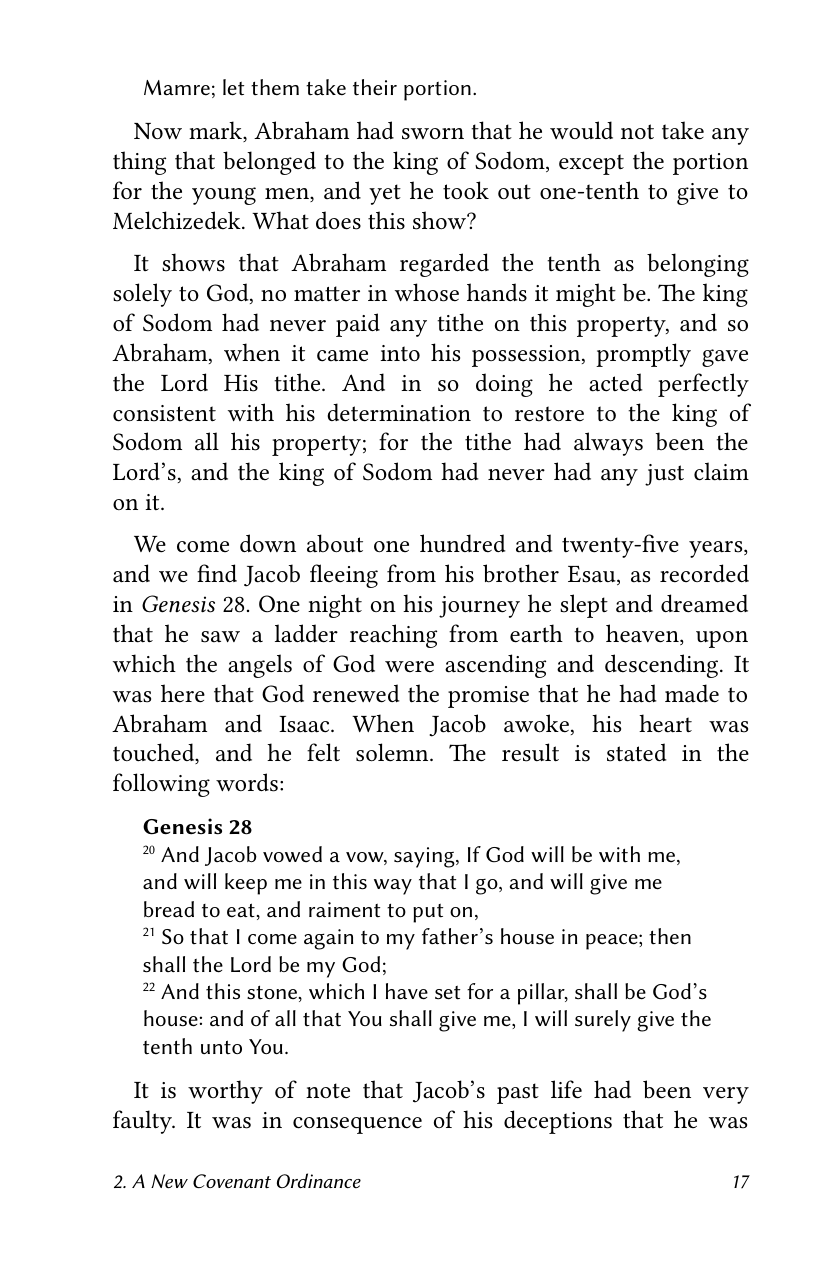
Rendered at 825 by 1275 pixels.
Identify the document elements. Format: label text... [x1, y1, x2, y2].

text It is worthy of note that Jacob’s past life had been very faulty. It was in consequence of his deceptions that he was [112, 1076, 750, 1134]
text 21 So that I come again to my father’s house in peace; then shall the Lord be my God; [142, 924, 720, 978]
text We come down about one hundred and twenty-five years, and we find Jacob fleeing from his brother Esau, as recorded in Genesis 28. One night on his journey he slept and dreamed that he saw a ladder reaching from earth to heaven, upon which the angels of God were ascending and descending. It was here that God renewed the promise that he had made to Abraham and Isaac. When Jacob awoke, his heart was touched, and he felt solemn. The result is stated in the following words: [112, 530, 750, 798]
text 20 And Jacob vowed a vow, saying, If God will be with me, and will keep me in this way that I go, and will give me bread to eat, and raiment to put on, [142, 842, 720, 923]
text It shows that Abraham regarded the tenth as belonging solely to God, no matter in whose hands it might be. The king of Sodom had never paid any tithe on this property, and so Abraham, when it came into his possession, promptly gave the Lord His tithe. And in so doing he acted perfectly consistent with his determination to restore to the king of Sodom all his property; for the tithe had always been the Lord’s, and the king of Sodom had never had any just claim on it. [112, 249, 750, 517]
text 22 And this stone, which I have set for a pillar, shall be God’s house: and of all that You shall give me, I will surely give the tenth unto You. [142, 979, 720, 1060]
text Now mark, Abraham had sworn that he would not take any thing that belonged to the king of Sodom, except the portion for the young men, and yet he took out one-tenth to give to Melchizedek. What does this show? [112, 117, 750, 236]
text Mamre; let them take their portion. [142, 75, 720, 101]
text Genesis 28 [142, 814, 750, 840]
